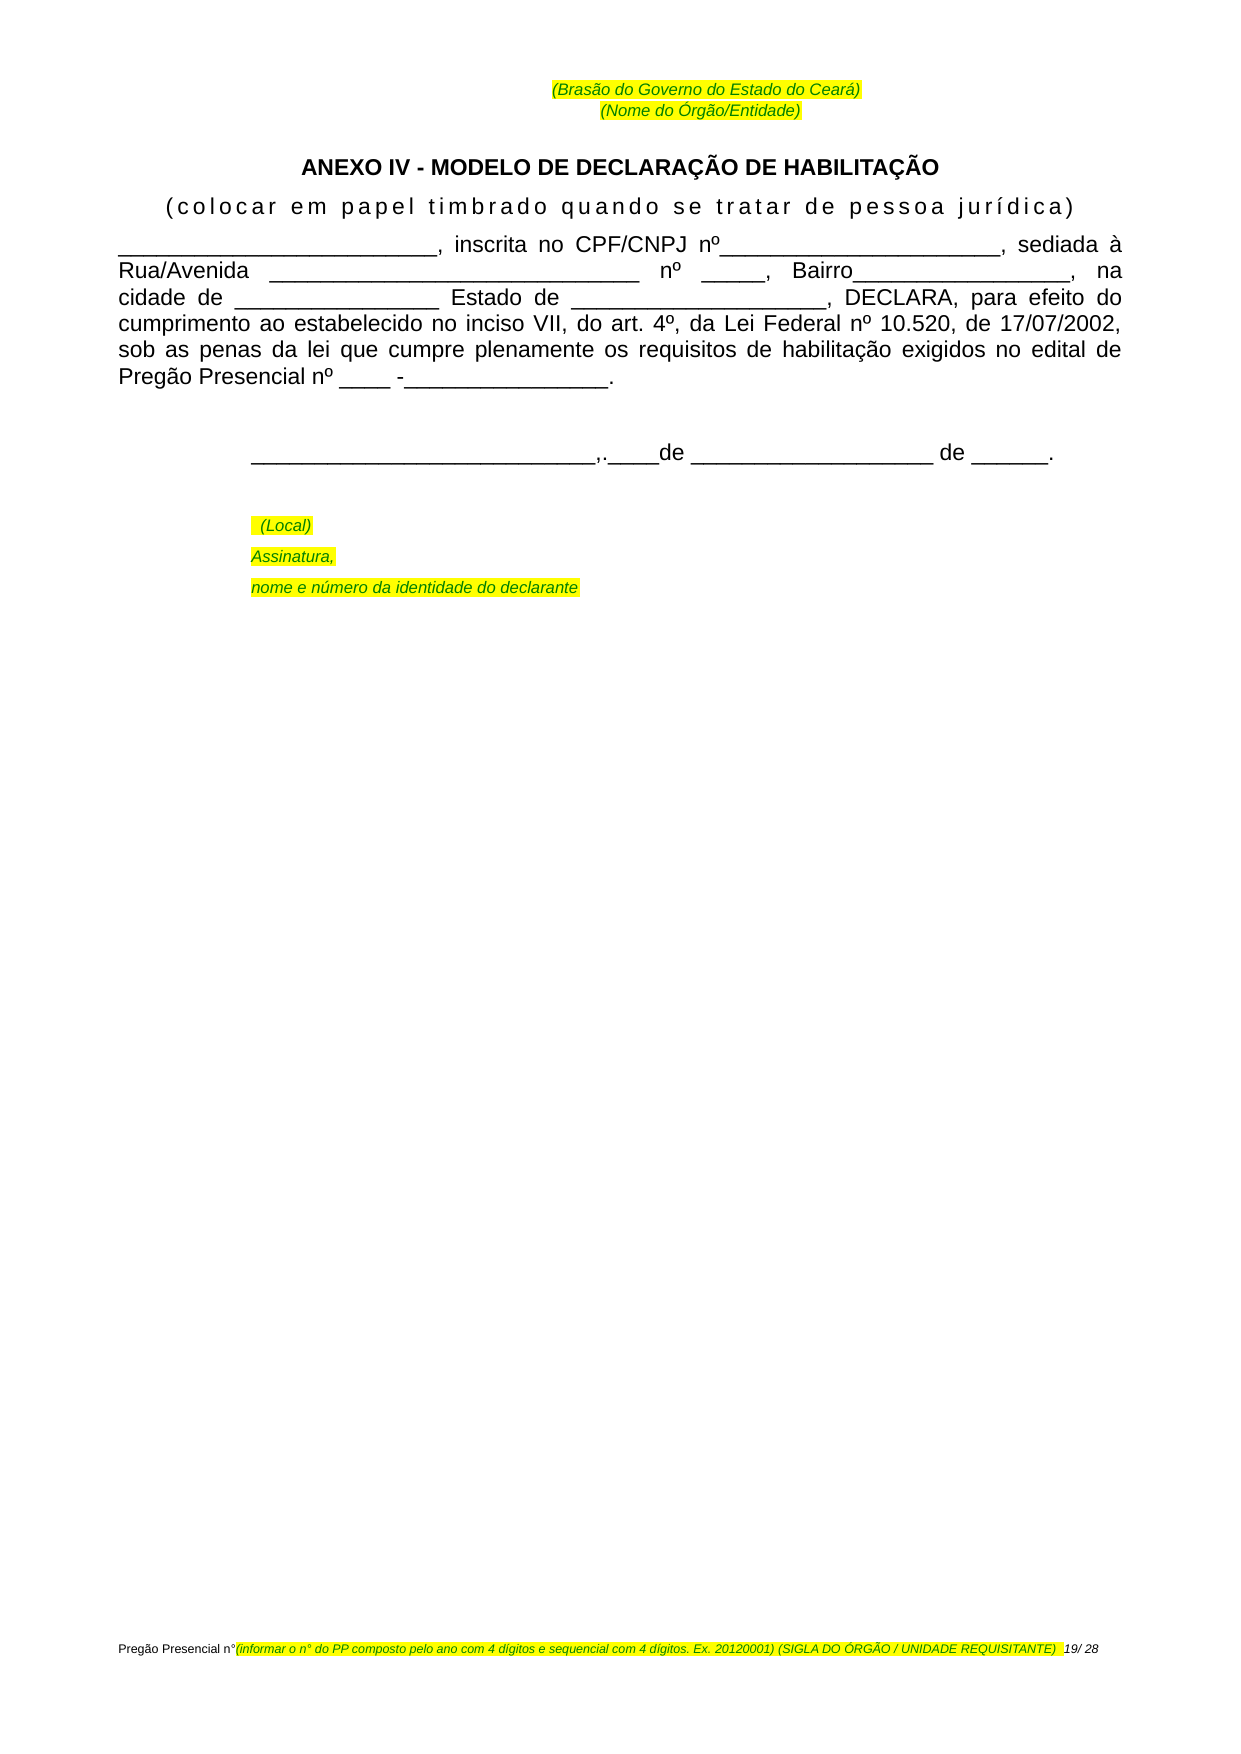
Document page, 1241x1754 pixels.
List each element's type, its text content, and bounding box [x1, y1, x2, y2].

subtitle _________________________, inscrita no CPF/CNPJ nº______________________, sediada à Rua/Avenida _____________________________ nº _____, Bairro_________________, na cidade de ________________ Estado de ____________________, DECLARA, para efeito do cumprimento ao estabelecido no inciso VII, do art. 4º, da Lei Federal nº 10.520, de 17/07/2002, sob as penas da lei que cumpre plenamente os requisitos de habilitação exigidos no edital de Pregão Presencial nº ____ -________________. [118, 231, 1122, 389]
text Assinatura, [118, 547, 1122, 566]
text ___________________________,.____de ___________________ de ______. [118, 439, 1122, 465]
text nome e número da identidade do declarante [118, 578, 1122, 597]
text (Local) [118, 516, 1122, 535]
text (colocar em papel timbrado quando se tratar de pessoa jurídica) [118, 193, 1122, 219]
text ANEXO IV - MODELO DE DECLARAÇÃO DE HABILITAÇÃO [118, 154, 1122, 181]
